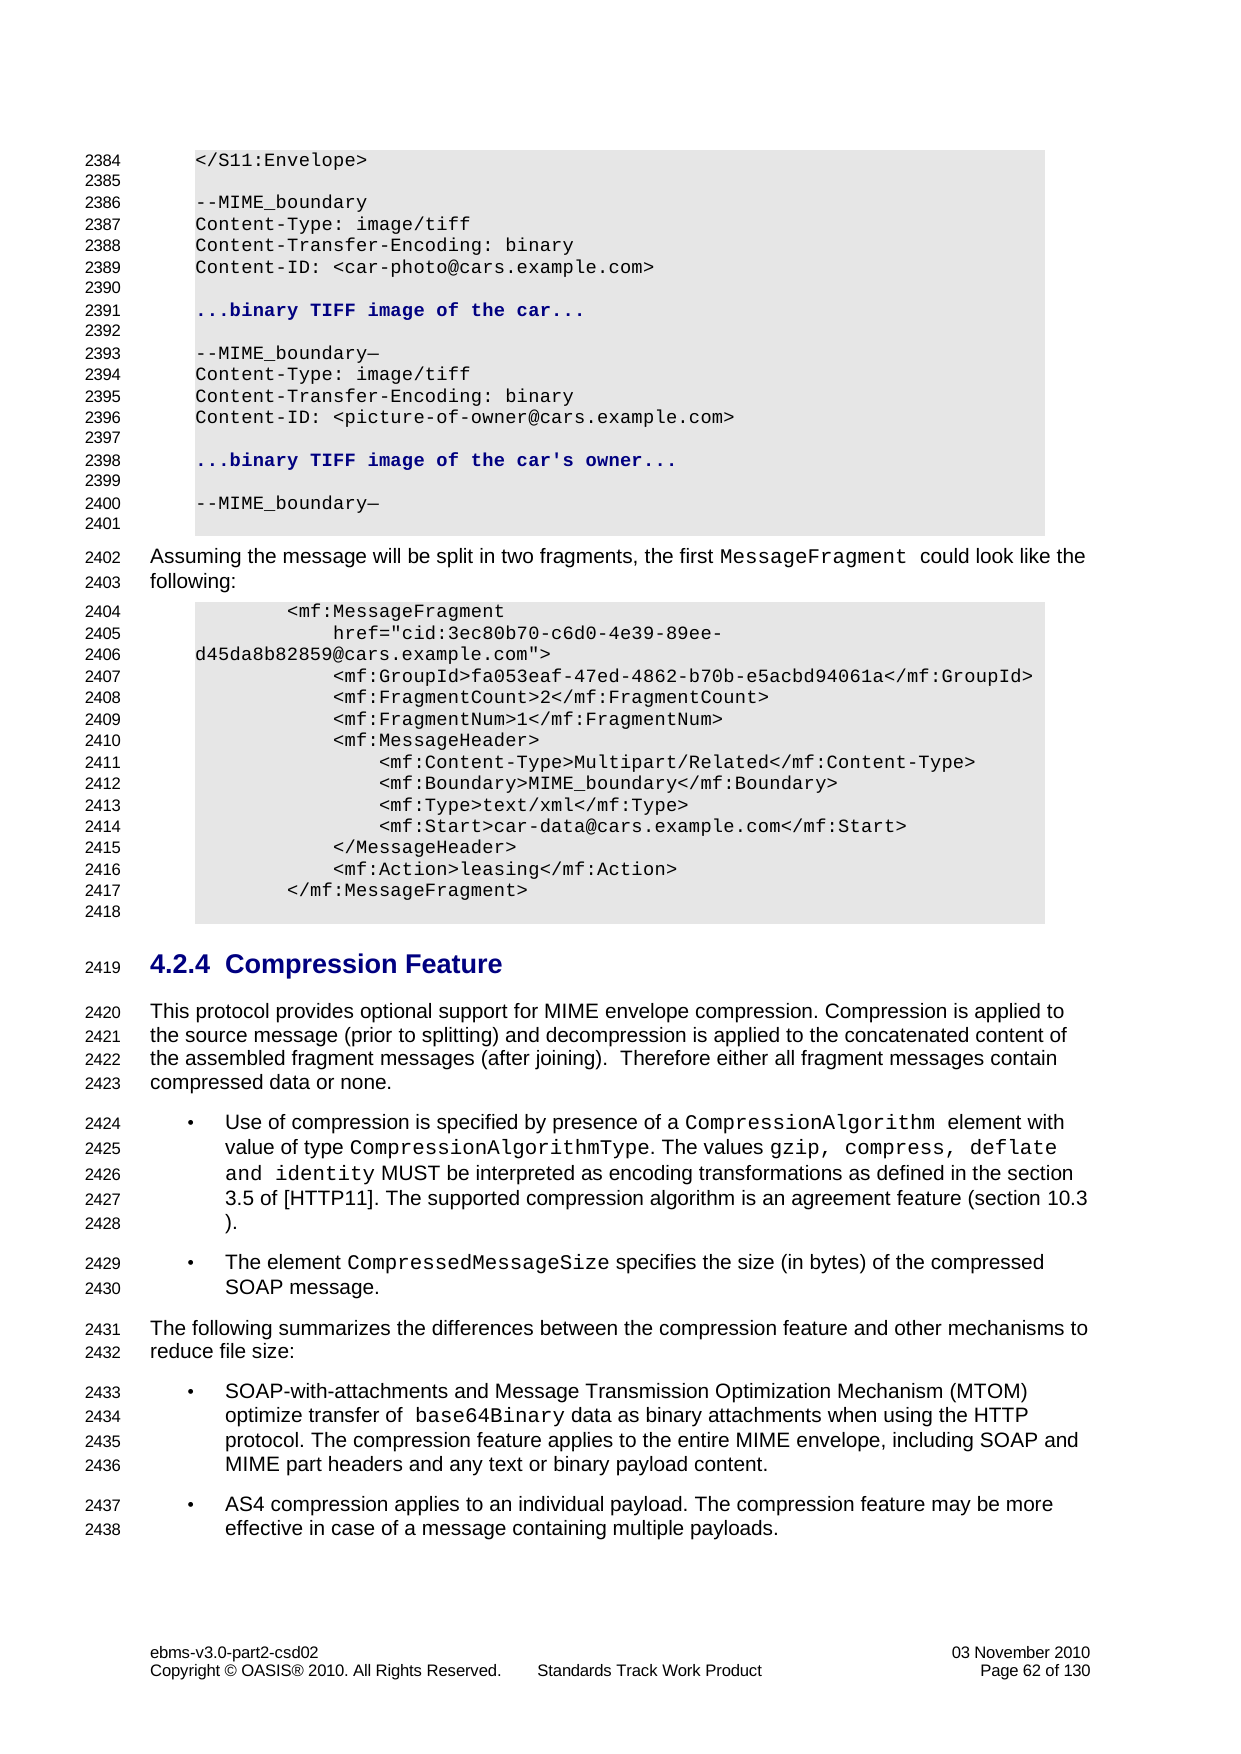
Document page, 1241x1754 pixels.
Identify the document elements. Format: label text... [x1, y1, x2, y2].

text Content-Type: image/tiff [195, 364, 1045, 386]
text <mf:Boundary>MIME_boundary</mf:Boundary> [195, 773, 1045, 795]
list SOAP-with-attachments and Message Transmission Optimization Mechanism (MTOM) optimize transfer of base64Binary data as binary attachments when using the HTTP protocol. The compression feature applies to the entire MIME envelope, including SOAP and MIME part headers and any text or binary payload content. [187, 1380, 1090, 1476]
text </mf:MessageFragment> [195, 881, 1045, 902]
text <mf:Action>leasing</mf:Action> [195, 859, 1045, 881]
text This protocol provides optional support for MIME envelope compression. Compression is applied to the source message (prior to splitting) and decompression is applied to the concatenated content of the assembled fragment messages (after joining). Therefore either all fragment messages contain compressed data or none. [150, 999, 1090, 1094]
text --MIME_boundary— [195, 493, 1045, 515]
subtitle Compression Feature [150, 949, 1090, 979]
text The following summarizes the differences between the compression feature and other mechanisms to reduce file size: [150, 1316, 1090, 1363]
text ...binary TIFF image of the car's owner... [195, 450, 1045, 472]
list AS4 compression applies to an individual payload. The compression feature may be more effective in case of a message containing multiple payloads. [187, 1492, 1090, 1539]
text <mf:Content-Type>Multipart/Related</mf:Content-Type> [195, 752, 1045, 773]
text <mf:MessageFragment [195, 602, 1045, 623]
text <mf:FragmentNum>1</mf:FragmentNum> [195, 709, 1045, 731]
text </MessageHeader> [195, 838, 1045, 859]
text Content-Transfer-Encoding: binary [195, 236, 1045, 257]
list Use of compression is specified by presence of a CompressionAlgorithm element with value of type CompressionAlgorithmType. The values gzip, compress, deflate and identity MUST be interpreted as encoding transformations as defined in the section 3.5 of [HTTP11]. The supported compression algorithm is an agreement feature (section 4.5 ). [187, 1110, 1090, 1234]
text Content-ID: <picture-of-owner@cars.example.com> [195, 407, 1045, 429]
text <mf:Start>car-data@cars.example.com</mf:Start> [195, 816, 1045, 838]
text <mf:FragmentCount>2</mf:FragmentCount> [195, 688, 1045, 709]
text <mf:MessageHeader> [195, 731, 1045, 752]
text Content-ID: <car-photo@cars.example.com> [195, 257, 1045, 279]
text <mf:Type>text/xml</mf:Type> [195, 795, 1045, 816]
list The element CompressedMessageSize specifies the size (in bytes) of the compressed SOAP message. [187, 1250, 1090, 1299]
text Content-Type: image/tiff [195, 214, 1045, 236]
text <mf:GroupId>fa053eaf-47ed-4862-b70b-e5acbd94061a</mf:GroupId> [195, 666, 1045, 688]
text --MIME_boundary— [195, 343, 1045, 364]
text </S11:Envelope> [195, 150, 1045, 171]
text ...binary TIFF image of the car... [195, 300, 1045, 322]
text href="cid:3ec80b70-c6d0-4e39-89ee-d45da8b82859@cars.example.com"> [195, 623, 1045, 666]
text --MIME_boundary [195, 193, 1045, 214]
text Content-Transfer-Encoding: binary [195, 386, 1045, 407]
text Assuming the message will be split in two fragments, the first MessageFragment could look like the following: [150, 544, 1090, 593]
